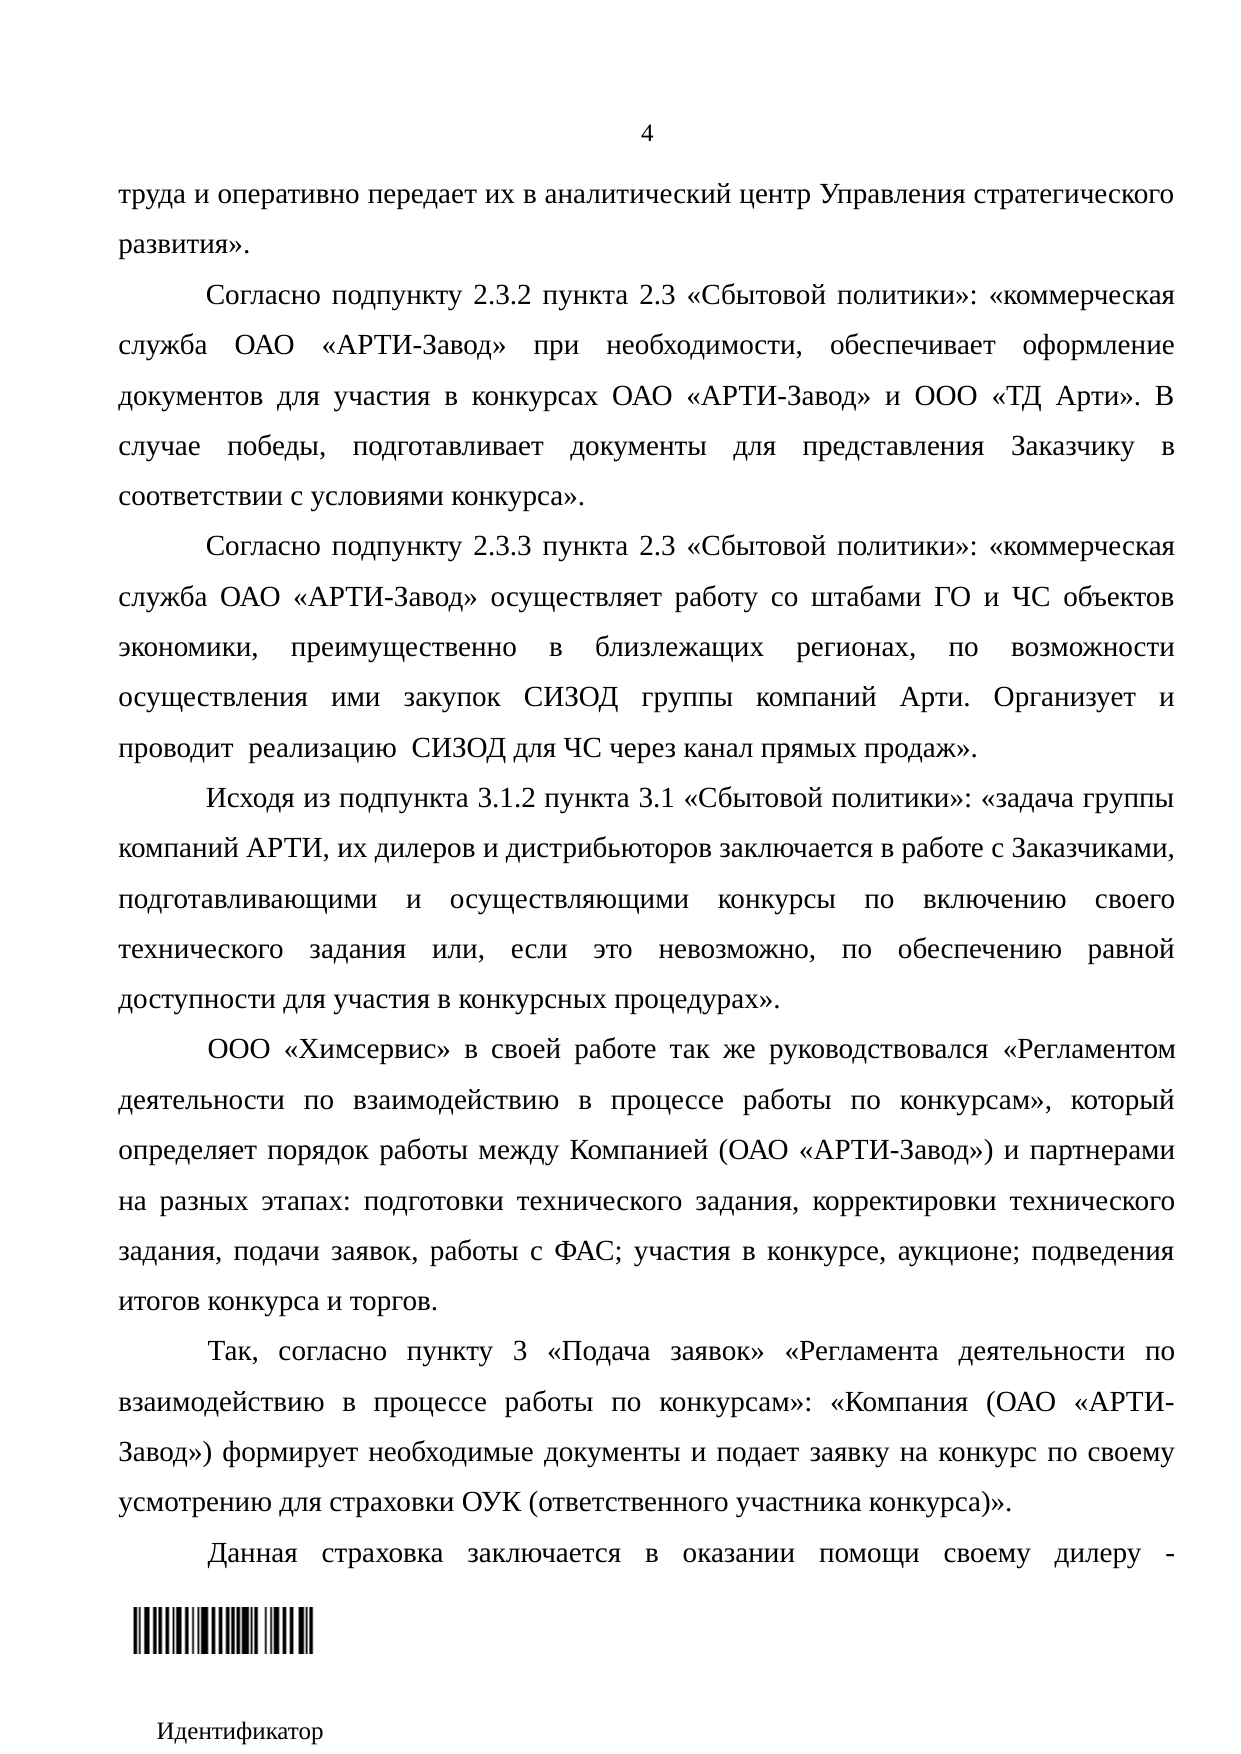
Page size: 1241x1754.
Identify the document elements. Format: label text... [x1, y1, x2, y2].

text Данная страховка заключается в оказании помощи своему дилеру [118, 1535, 1176, 1568]
text Согласно подпункту 2.3.2 пункта 2.3 «Сбытовой политики»: «коммерческая служба ОАО «АРТИ-Завод» при необходимости, обеспечивает оформление документов для участия в конкурсах ОАО «АРТИ-Завод» и ООО «ТД Арти». В случае победы, подготавливает документы для представления Заказчику в соответствии с условиями конкурса». [118, 277, 1176, 512]
text Исходя из подпункта 3.1.2 пункта 3.1 «Сбытовой политики»: «задача группы компаний АРТИ, их дилеров и дистрибьюторов заключается в работе с Заказчиками, подготавливающими и осуществляющими конкурсы по включению своего технического задания или, если это невозможно, по обеспечению равной доступности для участия в конкурсных процедурах». [118, 780, 1176, 1015]
text труда и оперативно передает их в аналитический центр Управления стратегического развития». [118, 176, 1176, 260]
text Согласно подпункту 2.3.3 пункта 2.3 «Сбытовой политики»: «коммерческая служба ОАО «АРТИ-Завод» осуществляет работу со штабами ГО и ЧС объектов экономики, преимущественно в близлежащих регионах, по возможности осуществления ими закупок СИЗОД группы компаний Арти. Организует и проводит реализацию СИЗОД для ЧС через канал прямых продаж». [118, 528, 1176, 763]
text Так, согласно пункту 3 «Подача заявок» «Регламента деятельности по взаимодействию в процессе работы по конкурсам»: «Компания (ОАО «АРТИ-Завод») формирует необходимые документы и подает заявку на конкурс по своему усмотрению для страховки ОУК (ответственного участника конкурса)». [118, 1333, 1176, 1518]
picture [118, 1607, 331, 1654]
text ООО «Химсервис» в своей работе так же руководствовался «Регламентом деятельности по взаимодействию в процессе работы по конкурсам», который определяет порядок работы между Компанией (ОАО «АРТИ-Завод») и партнерами на разных этапах: подготовки технического задания, корректировки технического задания, подачи заявок, работы с ФАС; участия в конкурсе, аукционе; подведения итогов конкурса и торгов. [118, 1032, 1176, 1317]
